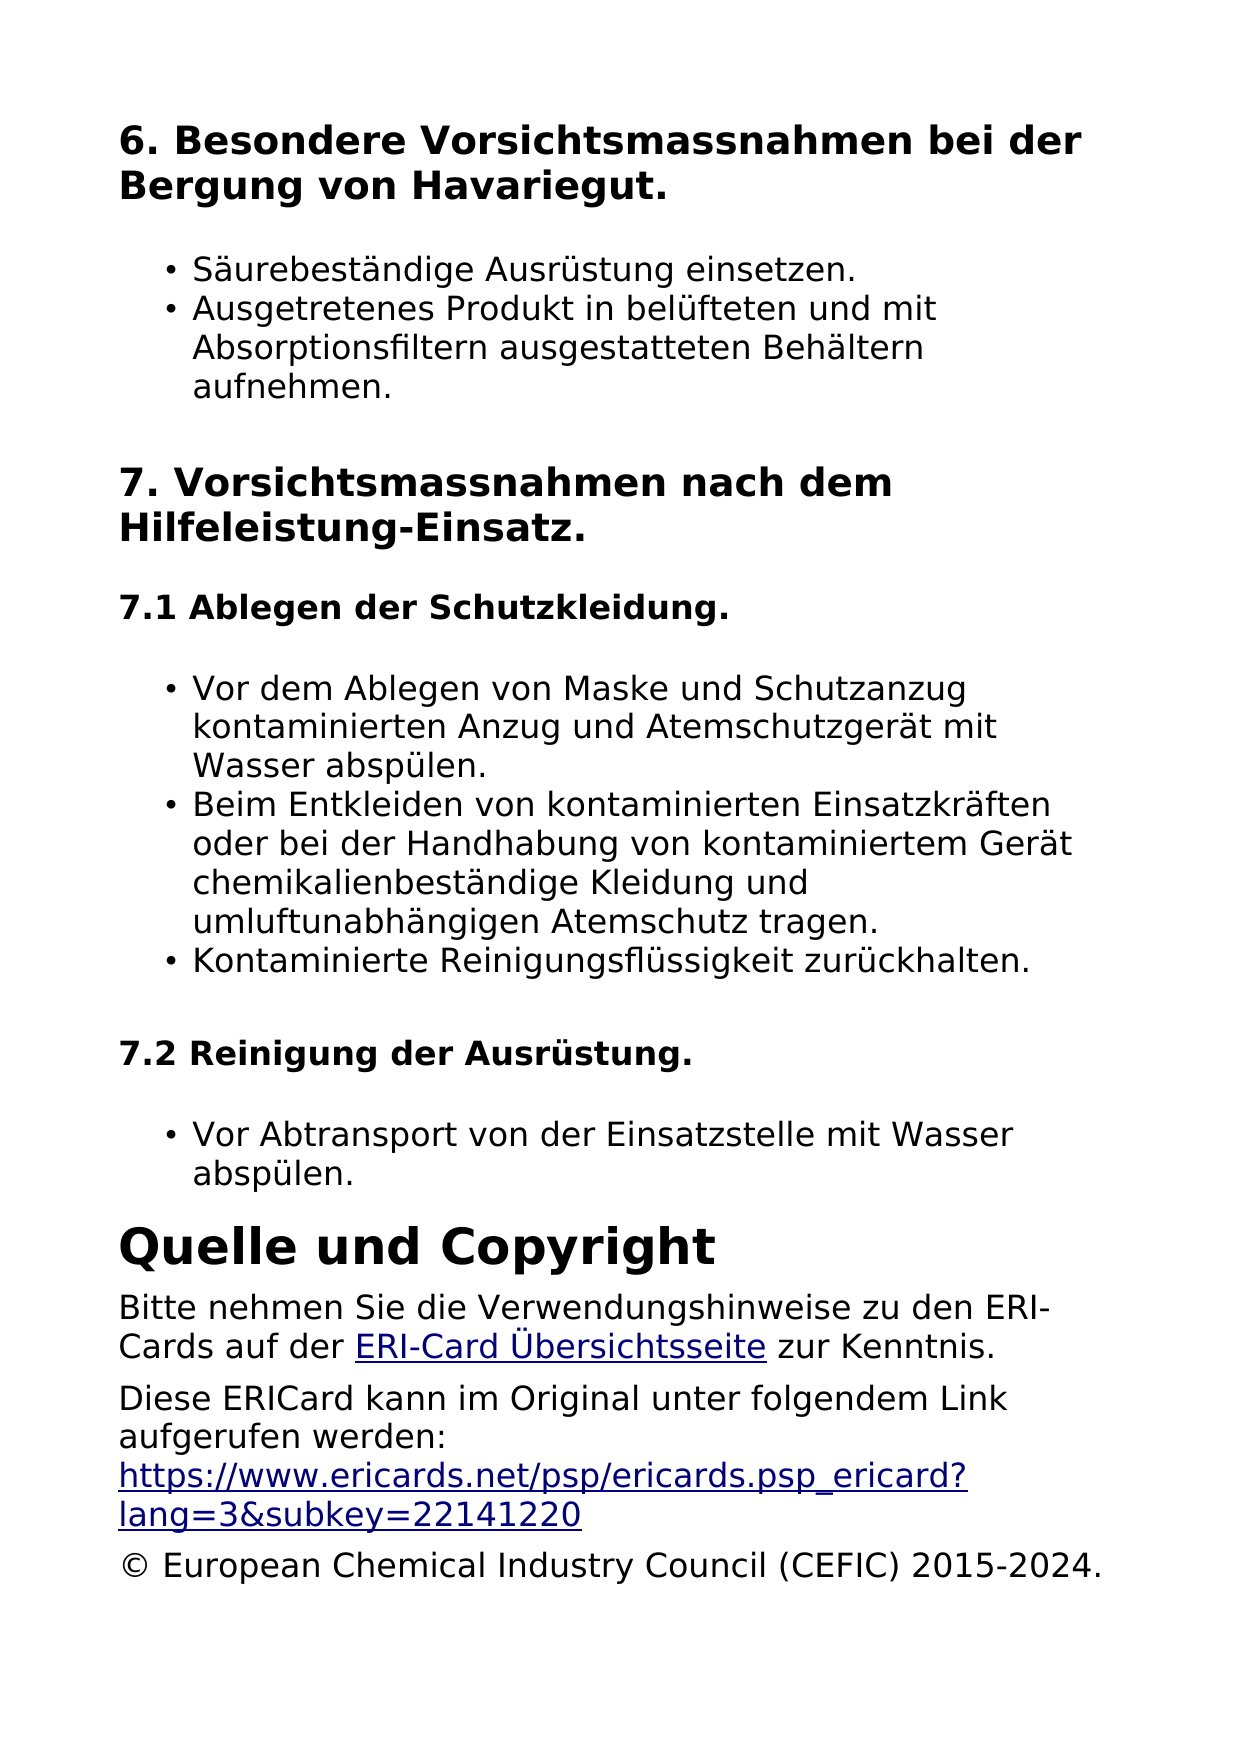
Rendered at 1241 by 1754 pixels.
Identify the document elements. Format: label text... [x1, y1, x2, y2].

subtitle 7.1 Ablegen der Schutzkleidung. [118, 588, 1122, 627]
text Bitte nehmen Sie die Verwendungshinweise zu den ERI-Cards auf der ERI-Card Übersichtsseite zur Kenntnis. [118, 1289, 1122, 1366]
list Vor dem Ablegen von Maske und Schutzanzug kontaminierten Anzug und Atemschutzgerät mit Wasser abspülen. [177, 669, 1122, 786]
text Diese ERICard kann im Original unter folgendem Link aufgerufen werden: https://www.ericards.net/psp/ericards.psp_ericard?lang=3&subkey=22141220 [118, 1379, 1122, 1534]
list Ausgetretenes Produkt in belüfteten und mit Absorptionsfiltern ausgestatteten Behältern aufnehmen. [177, 289, 1122, 406]
subtitle 7.2 Reinigung der Ausrüstung. [118, 1034, 1122, 1073]
list Kontaminierte Reinigungsflüssigkeit zurückhalten. [177, 941, 1122, 980]
list Säurebeständige Ausrüstung einsetzen. [177, 251, 1122, 289]
list Vor Abtransport von der Einsatzstelle mit Wasser abspülen. [177, 1115, 1122, 1193]
text © European Chemical Industry Council (CEFIC) 2015-2024. [118, 1547, 1122, 1586]
subtitle 7. Vorsichtsmassnahmen nach dem Hilfeleistung-Einsatz. [118, 460, 1122, 551]
subtitle Quelle und Copyright [118, 1218, 1122, 1276]
subtitle 6. Besondere Vorsichtsmassnahmen bei der Bergung von Havariegut. [118, 118, 1122, 208]
list Beim Entkleiden von kontaminierten Einsatzkräften oder bei der Handhabung von kontaminiertem Gerät chemikalienbeständige Kleidung und umluftunabhängigen Atemschutz tragen. [177, 786, 1122, 941]
